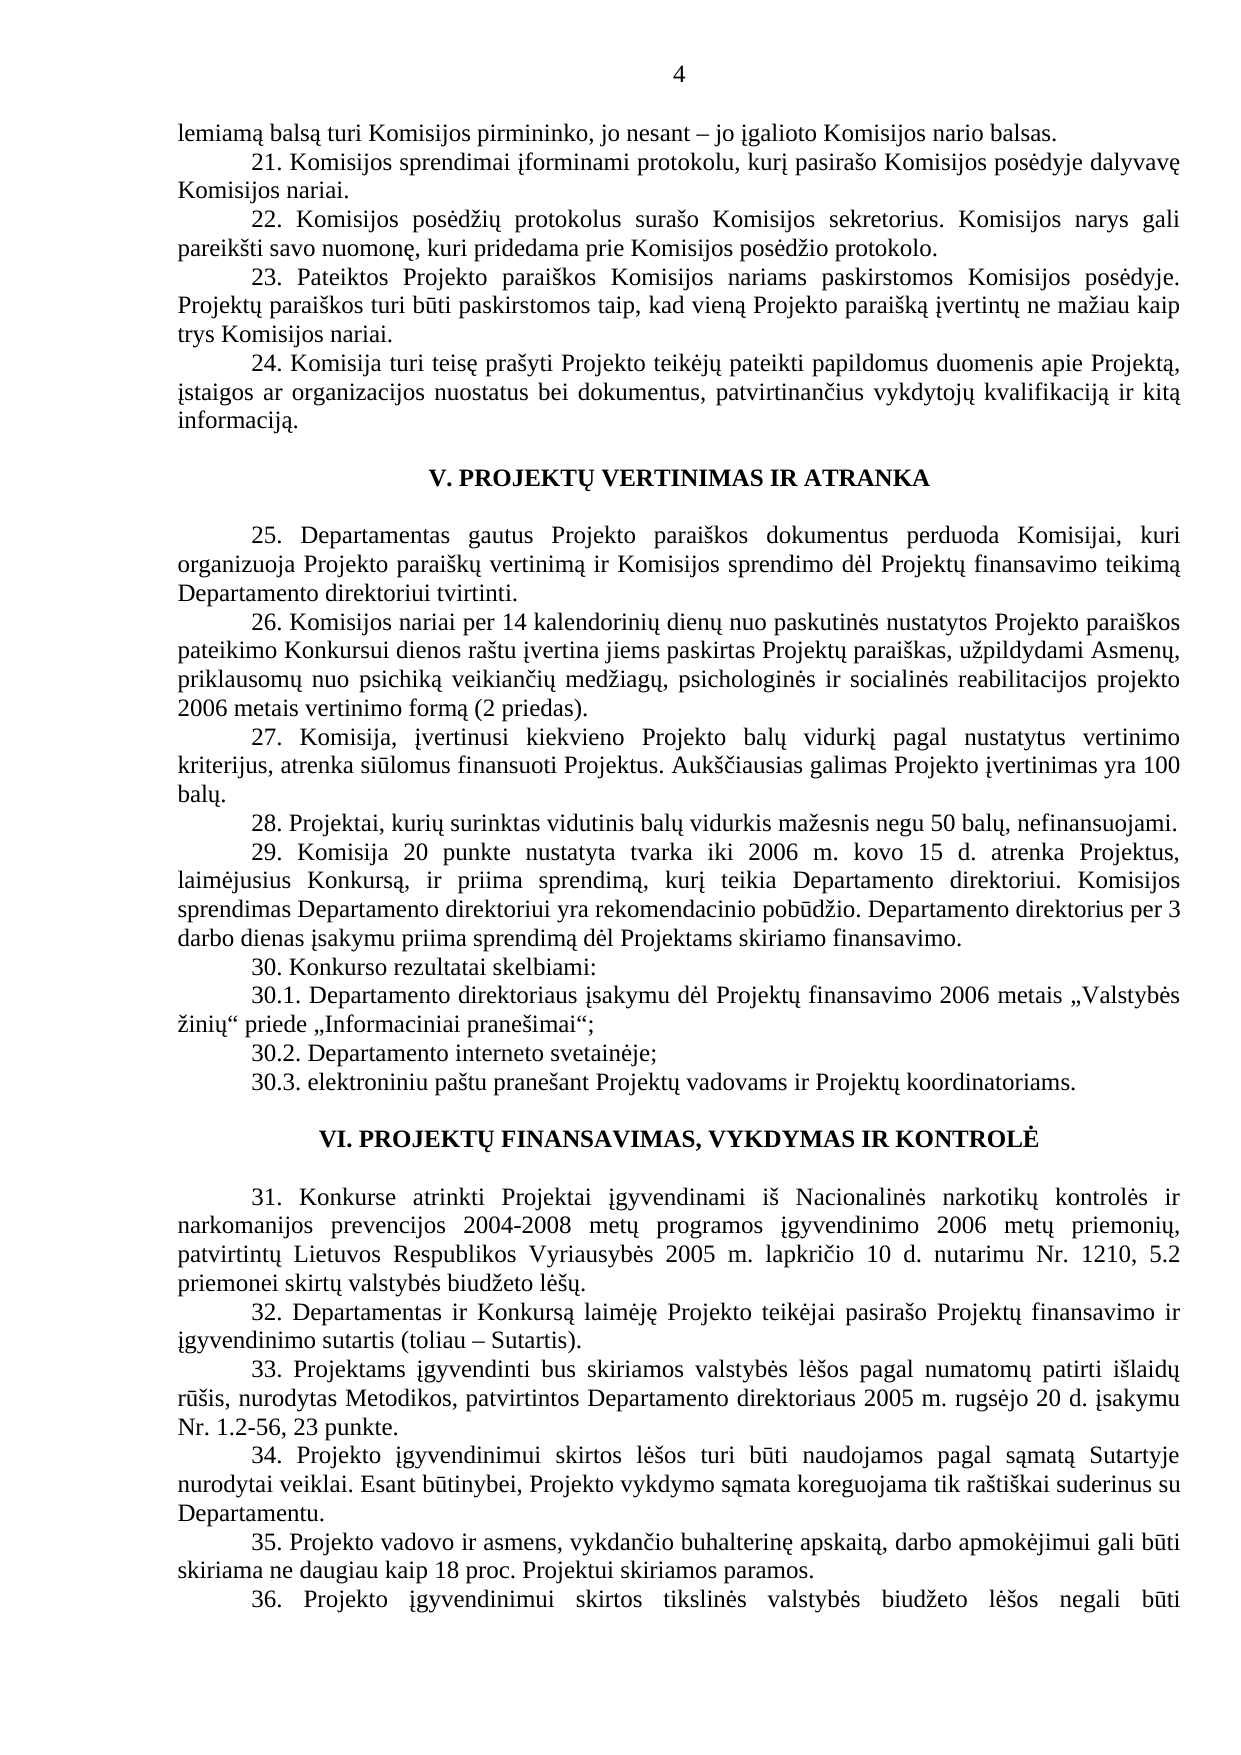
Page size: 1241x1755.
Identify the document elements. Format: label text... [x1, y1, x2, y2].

text 34. Projekto įgyvendinimui skirtos lėšos turi būti naudojamos pagal sąmatą Sutartyje nurodytai veiklai. Esant būtinybei, Projekto vykdymo sąmata koreguojama tik raštiškai suderinus su Departamentu. [177, 1441, 1181, 1527]
text 27. Komisija, įvertinusi kiekvieno Projekto balų vidurkį pagal nustatytus vertinimo kriterijus, atrenka siūlomus finansuoti Projektus. Aukščiausias galimas Projekto įvertinimas yra 100 balų. [177, 722, 1181, 808]
text 22. Komisijos posėdžių protokolus surašo Komisijos sekretorius. Komisijos narys gali pareikšti savo nuomonę, kuri pridedama prie Komisijos posėdžio protokolo. [177, 204, 1181, 262]
text 24. Komisija turi teisę prašyti Projekto teikėjų pateikti papildomus duomenis apie Projektą, įstaigos ar organizacijos nuostatus bei dokumentus, patvirtinančius vykdytojų kvalifikaciją ir kitą informaciją. [177, 348, 1181, 434]
text 25. Departamentas gautus Projekto paraiškos dokumentus perduoda Komisijai, kuri organizuoja Projekto paraiškų vertinimą ir Komisijos sprendimo dėl Projektų finansavimo teikimą Departamento direktoriui tvirtinti. [177, 521, 1181, 607]
text 33. Projektams įgyvendinti bus skiriamos valstybės lėšos pagal numatomų patirti išlaidų rūšis, nurodytas Metodikos, patvirtintos Departamento direktoriaus 2005 m. rugsėjo 20 d. įsakymu Nr. 1.2-56, 23 punkte. [177, 1354, 1181, 1441]
text 21. Komisijos sprendimai įforminami protokolu, kurį pasirašo Komisijos posėdyje dalyvavę Komisijos nariai. [177, 147, 1181, 204]
text 31. Konkurse atrinkti Projektai įgyvendinami iš Nacionalinės narkotikų kontrolės ir narkomanijos prevencijos 2004-2008 metų programos įgyvendinimo 2006 metų priemonių, patvirtintų Lietuvos Respublikos Vyriausybės 2005 m. lapkričio 10 d. nutarimu Nr. 1210, 5.2 priemonei skirtų valstybės biudžeto lėšų. [177, 1182, 1181, 1297]
text 32. Departamentas ir Konkursą laimėję Projekto teikėjai pasirašo Projektų finansavimo ir įgyvendinimo sutartis (toliau – Sutartis). [177, 1297, 1181, 1354]
text 30.1. Departamento direktoriaus įsakymu dėl Projektų finansavimo 2006 metais „Valstybės žinių“ priede „Informaciniai pranešimai“; [177, 981, 1181, 1038]
text 30. Konkurso rezultatai skelbiami: [177, 952, 1181, 981]
text 30.2. Departamento interneto svetainėje; [177, 1038, 1181, 1067]
text 36. Projekto įgyvendinimui skirtos tikslinės valstybės biudžeto lėšos negali būti [177, 1584, 1181, 1613]
text 23. Pateiktos Projekto paraiškos Komisijos nariams paskirstomos Komisijos posėdyje. Projektų paraiškos turi būti paskirstomos taip, kad vieną Projekto paraišką įvertintų ne mažiau kaip trys Komisijos nariai. [177, 262, 1181, 348]
text VI. PROJEKTŲ FINANSAVIMAS, VYKDYMAS IR KONTROLĖ [177, 1124, 1181, 1153]
text 28. Projektai, kurių surinktas vidutinis balų vidurkis mažesnis negu 50 balų, nefinansuojami. [177, 808, 1181, 837]
text lemiamą balsą turi Komisijos pirmininko, jo nesant – jo įgalioto Komisijos nario balsas. [177, 118, 1181, 147]
text V. PROJEKTŲ VERTINIMAS IR ATRANKA [177, 463, 1181, 492]
text 30.3. elektroniniu paštu pranešant Projektų vadovams ir Projektų koordinatoriams. [177, 1067, 1181, 1096]
text 29. Komisija 20 punkte nustatyta tvarka iki 2006 m. kovo 15 d. atrenka Projektus, laimėjusius Konkursą, ir priima sprendimą, kurį teikia Departamento direktoriui. Komisijos sprendimas Departamento direktoriui yra rekomendacinio pobūdžio. Departamento direktorius per 3 darbo dienas įsakymu priima sprendimą dėl Projektams skiriamo finansavimo. [177, 837, 1181, 952]
text 26. Komisijos nariai per 14 kalendorinių dienų nuo paskutinės nustatytos Projekto paraiškos pateikimo Konkursui dienos raštu įvertina jiems paskirtas Projektų paraiškas, užpildydami Asmenų, priklausomų nuo psichiką veikiančių medžiagų, psichologinės ir socialinės reabilitacijos projekto 2006 metais vertinimo formą (2 priedas). [177, 607, 1181, 722]
text 35. Projekto vadovo ir asmens, vykdančio buhalterinę apskaitą, darbo apmokėjimui gali būti skiriama ne daugiau kaip 18 proc. Projektui skiriamos paramos. [177, 1527, 1181, 1584]
